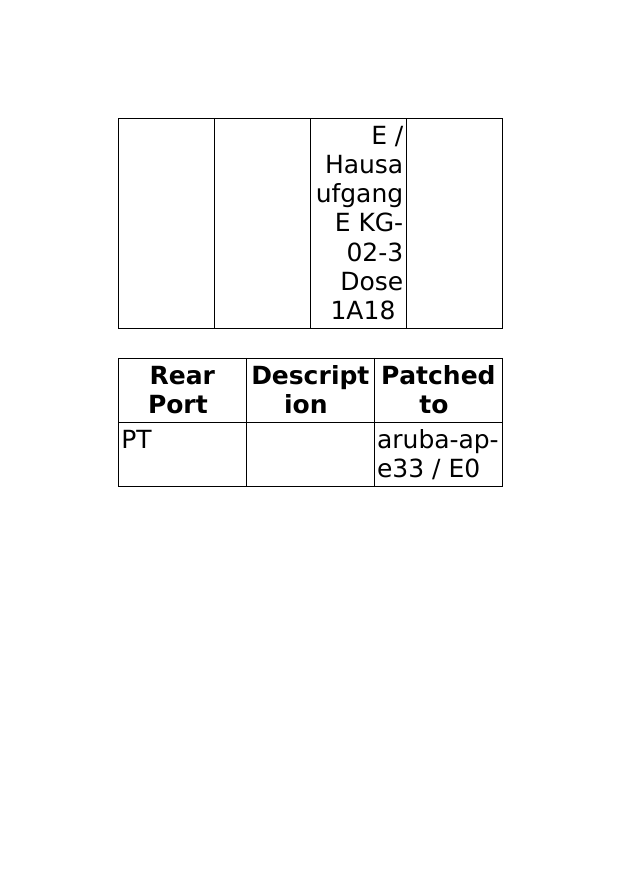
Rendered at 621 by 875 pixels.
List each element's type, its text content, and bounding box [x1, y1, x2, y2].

table_header Patched to [375, 359, 502, 422]
table_cell PT [119, 423, 246, 486]
table_cell E / Hausaufgang E KG-02-3 Dose 1A18 [311, 119, 406, 328]
table_header Rear Port [119, 359, 246, 422]
table_cell [247, 423, 374, 486]
table_cell [407, 119, 502, 328]
table_cell aruba-ap-e33 / E0 [375, 423, 502, 486]
table_cell [215, 119, 310, 328]
table_cell [119, 119, 214, 328]
table_header Description [247, 359, 374, 422]
